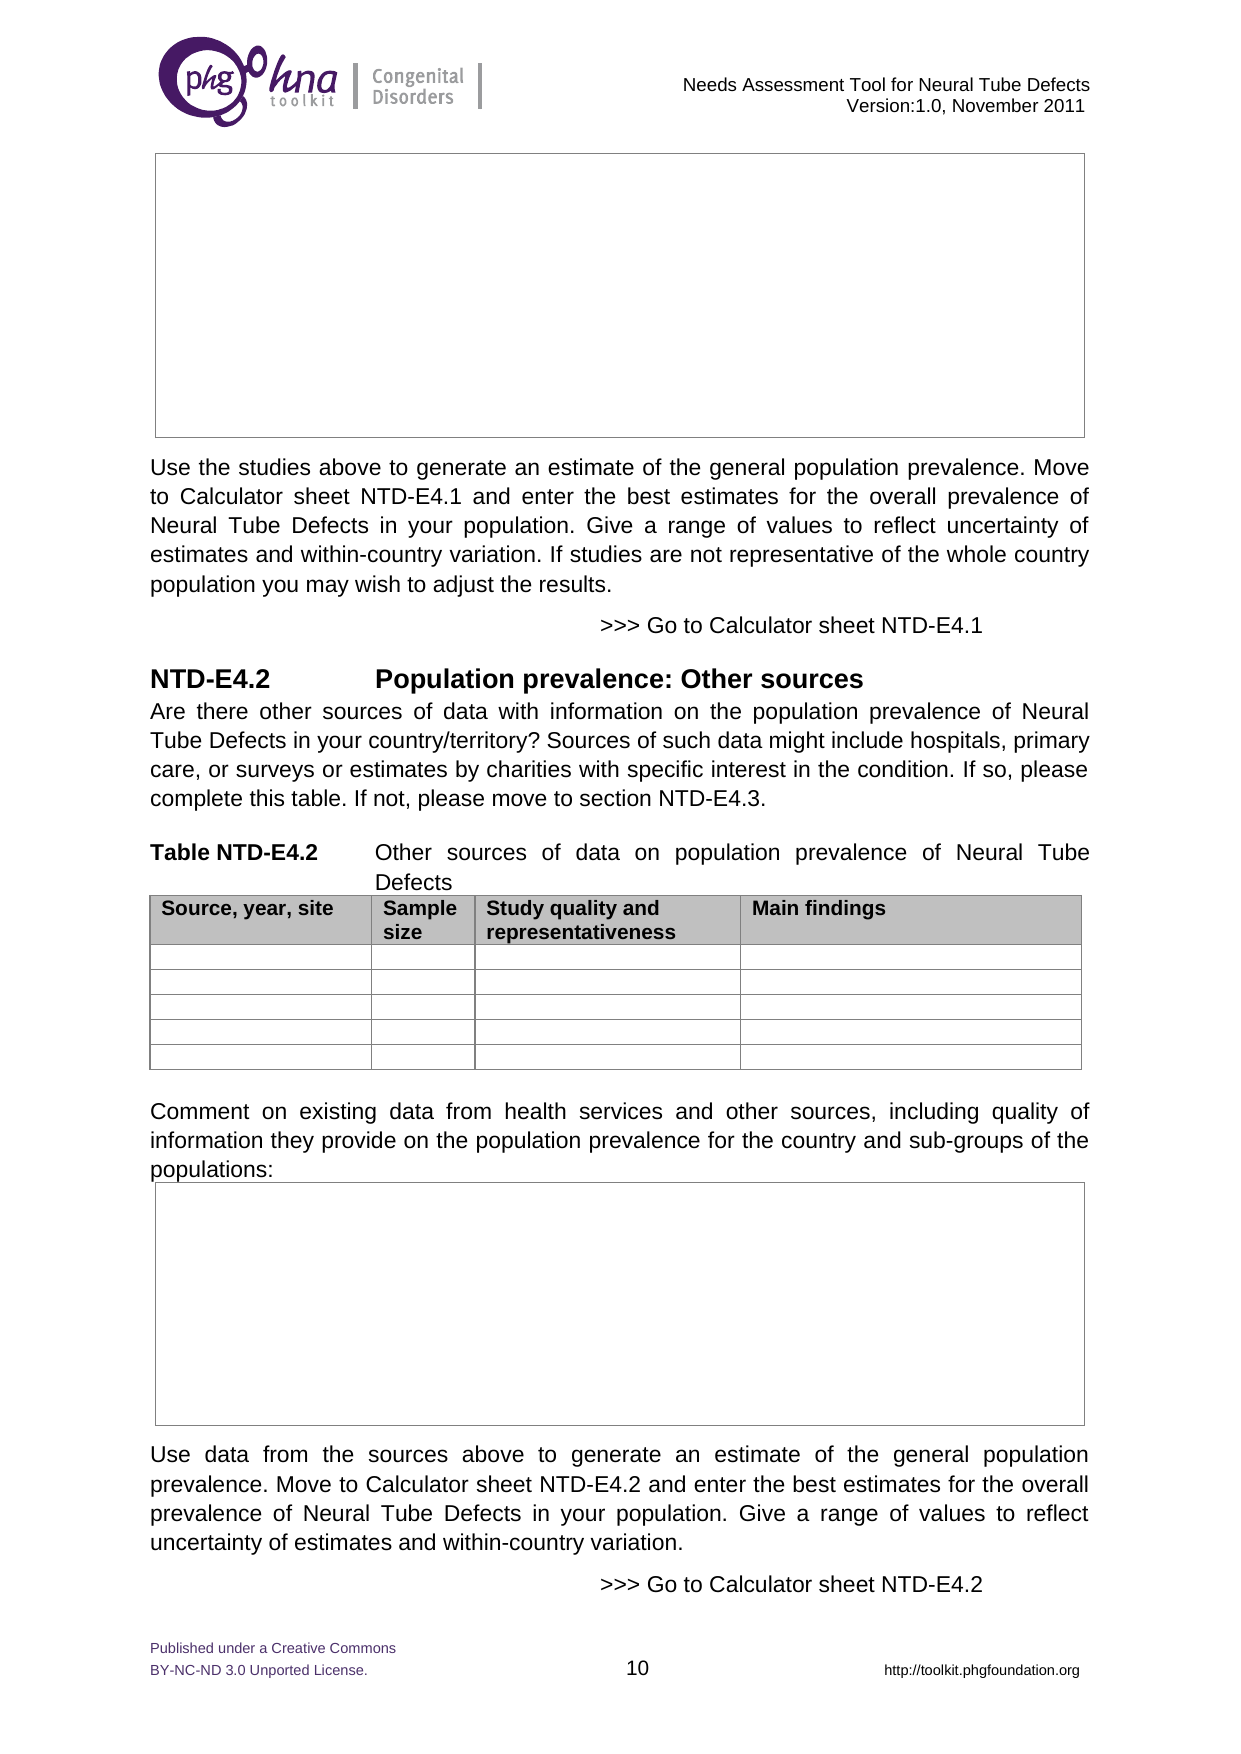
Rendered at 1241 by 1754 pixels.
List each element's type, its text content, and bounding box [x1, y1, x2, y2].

table_cell [476, 1020, 740, 1044]
table_cell [151, 970, 371, 994]
table_cell [372, 970, 474, 994]
subtitle Comment on existing data from health services and other sources, including quality of information they provide on the population prevalence for the country and sub-groups of the populations: [150, 1095, 1090, 1182]
table_cell [476, 995, 740, 1019]
table_cell [151, 1020, 371, 1044]
table_cell [372, 945, 474, 969]
table_header Study quality and representativeness [476, 896, 740, 944]
table_cell [151, 1045, 371, 1069]
text Use data from the sources above to generate an estimate of the general population prevalence. Move to Calculator sheet NTD-E4.2 and enter the best estimates for the overall prevalence of Neural Tube Defects in your population. Give a range of values to reflect uncertainty of estimates and within-country variation. [150, 1438, 1090, 1555]
text >>> Go to Calculator sheet NTD-E4.2 [525, 1568, 1090, 1597]
table_header Source, year, site [151, 896, 371, 944]
table_cell [151, 945, 371, 969]
table_cell [476, 970, 740, 994]
table_cell [741, 1045, 1081, 1069]
table_cell [741, 945, 1081, 969]
table_header Sample size [372, 896, 474, 944]
table_cell [372, 1045, 474, 1069]
table_cell [476, 945, 740, 969]
table_header Main findings [741, 896, 1081, 944]
table_cell [372, 1020, 474, 1044]
table_cell [741, 995, 1081, 1019]
table_cell [741, 970, 1081, 994]
table_cell [476, 1045, 740, 1069]
subtitle Table NTD-E4.2 Other sources of data on population prevalence of Neural Tube Defects [150, 836, 1090, 895]
text Use the studies above to generate an estimate of the general population prevalence. Move to Calculator sheet NTD-E4.1 and enter the best estimates for the overall prevalence of Neural Tube Defects in your population. Give a range of values to reflect uncertainty of estimates and within-country variation. If studies are not representative of the whole country population you may wish to adjust the results. [150, 451, 1090, 597]
table_cell [741, 1020, 1081, 1044]
table_cell [151, 995, 371, 1019]
text >>> Go to Calculator sheet NTD-E4.1 [525, 609, 1090, 638]
table_cell [372, 995, 474, 1019]
subtitle NTD-E4.2 Population prevalence: Other sources [150, 663, 1090, 695]
text Are there other sources of data with information on the population prevalence of Neural Tube Defects in your country/territory? Sources of such data might include hospitals, primary care, or surveys or estimates by charities with specific interest in the condition. If so, please complete this table. If not, please move to section NTD-E4.3. [150, 695, 1090, 811]
